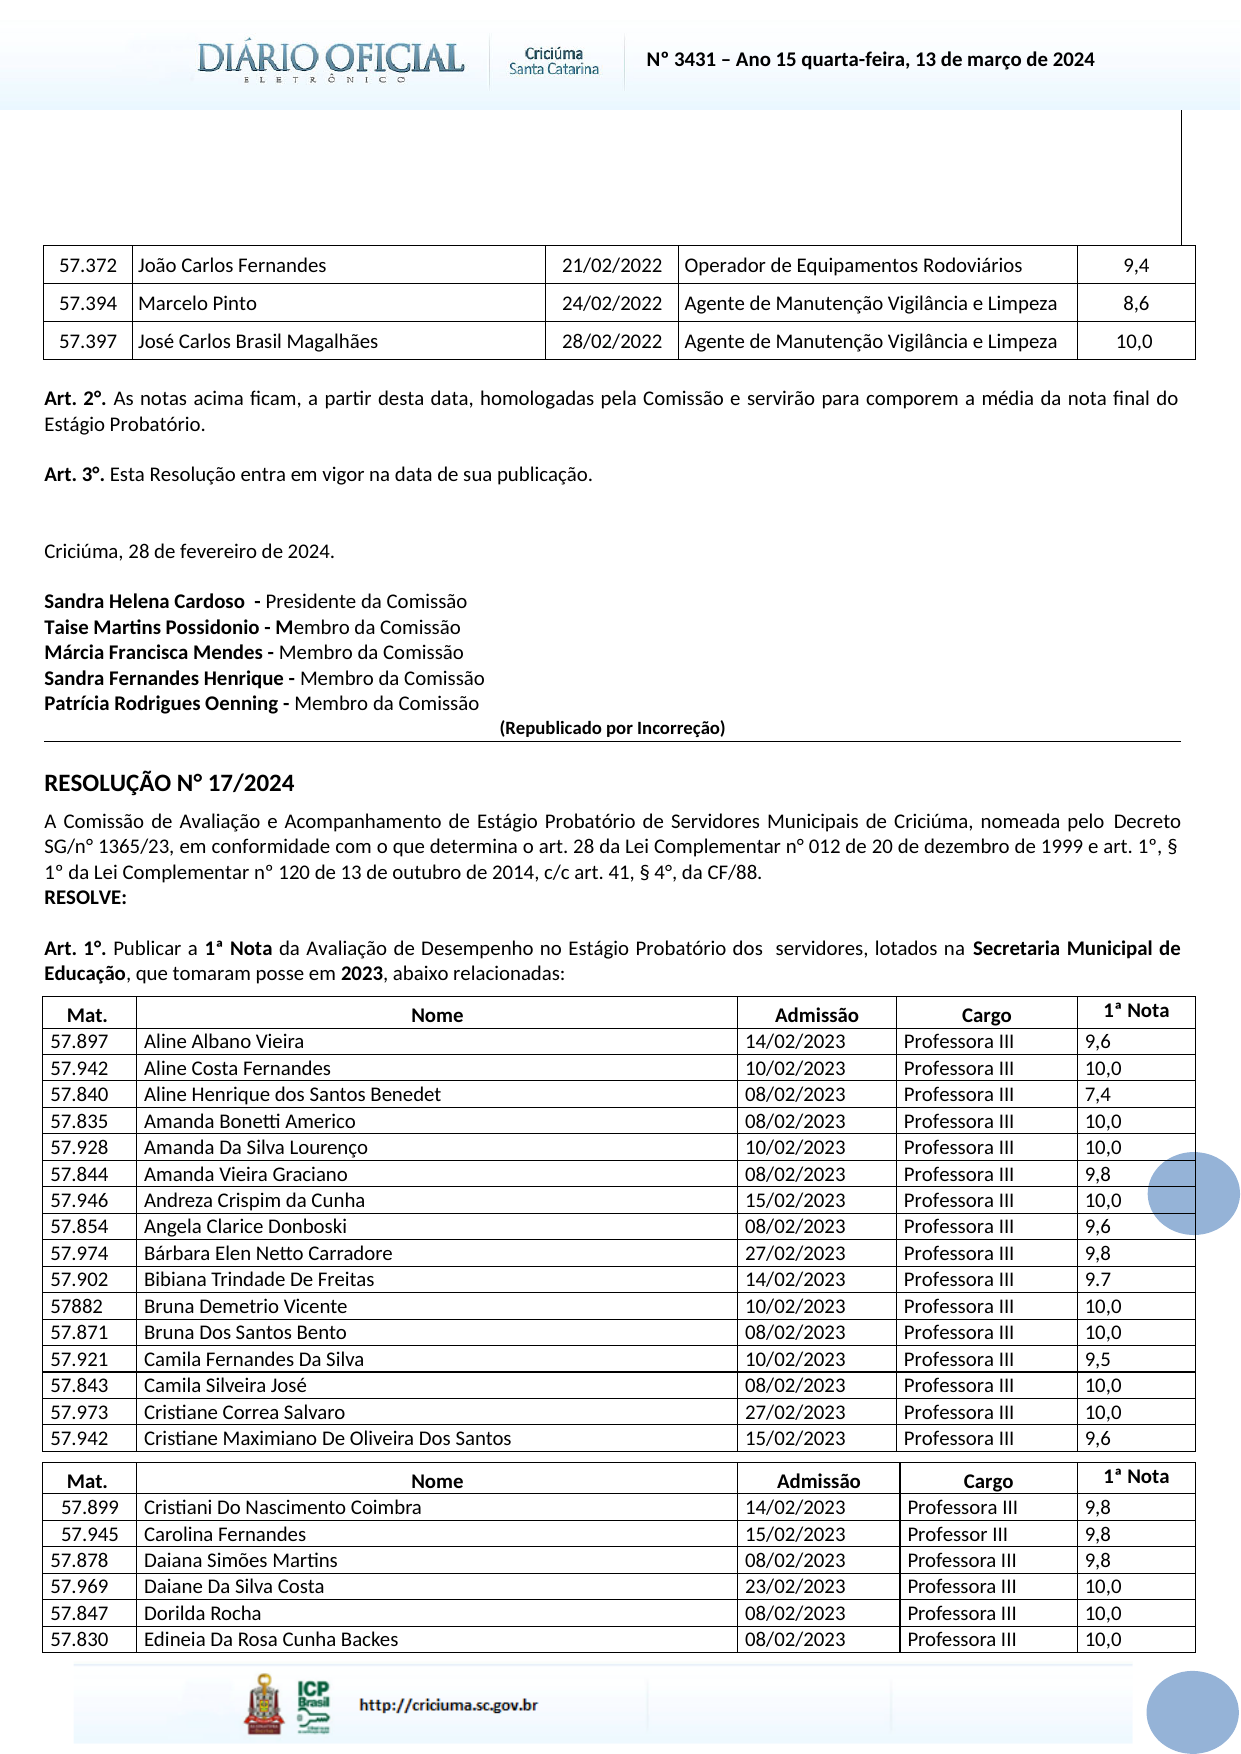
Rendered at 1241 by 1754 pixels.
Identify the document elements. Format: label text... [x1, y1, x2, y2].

table_cell 57.878 [43, 1547, 136, 1573]
table_cell 08/02/2023 [738, 1600, 899, 1626]
table_cell Professora III [897, 1240, 1077, 1266]
table_cell 15/02/2023 [738, 1425, 896, 1451]
table_cell Daiane Da Silva Costa [137, 1574, 737, 1599]
text Art. 3°. Esta Resolução entra em vigor na data de sua publicação. [44, 462, 1181, 487]
table_header 1ª Nota [1078, 997, 1195, 1027]
table_cell Professora III [901, 1574, 1077, 1599]
table_cell Agente de Manutenção Vigilância e Limpeza [679, 284, 1077, 321]
table_cell 7,4 [1078, 1081, 1195, 1107]
table_cell 15/02/2023 [738, 1187, 896, 1213]
table_cell 10,0 [1078, 1293, 1195, 1318]
table_cell 14/02/2023 [738, 1494, 899, 1520]
table_header Nome [137, 997, 737, 1027]
table_cell Professor III [901, 1521, 1077, 1546]
table_cell Aline Henrique dos Santos Benedet [137, 1081, 737, 1107]
text RESOLUÇÃO N° 17/2024 [44, 767, 1181, 798]
text Sandra Fernandes Henrique - Membro da Comissão [44, 665, 1181, 690]
table_cell Bruna Dos Santos Bento [137, 1320, 737, 1345]
table_header Admissão [738, 1463, 899, 1493]
table_cell 57.899 [43, 1494, 136, 1520]
table_cell 57882 [43, 1293, 136, 1318]
table_header Cargo [897, 997, 1077, 1027]
table_cell Edineia Da Rosa Cunha Backes [137, 1627, 737, 1652]
table_cell 08/02/2023 [738, 1108, 896, 1133]
table_cell 10/02/2023 [738, 1346, 896, 1371]
table_cell 57.397 [44, 322, 132, 359]
table_cell Professora III [897, 1214, 1077, 1239]
table_cell José Carlos Brasil Magalhães [133, 322, 545, 359]
table_cell 08/02/2023 [738, 1627, 899, 1652]
table_cell 57.847 [43, 1600, 136, 1626]
table_cell 9,8 [1078, 1521, 1195, 1546]
table_cell 57.835 [43, 1108, 136, 1133]
table_header 1ª Nota [1078, 1463, 1195, 1493]
table_cell 57.394 [44, 284, 132, 321]
table_cell 15/02/2023 [738, 1521, 899, 1546]
text A Comissão de Avaliação e Acompanhamento de Estágio Probatório de Servidores Municipais de Criciúma, nomeada pelo Decreto SG/n° 1365/23, em conformidade com o que determina o art. 28 da Lei Complementar n° 012 de 20 de dezembro de 1999 e art. 1º, § 1º da Lei Complementar nº 120 de 13 de outubro de 2014, c/c art. 41, § 4°, da CF/88. [44, 808, 1181, 884]
table_cell 57.840 [43, 1081, 136, 1107]
table_cell Camila Fernandes Da Silva [137, 1346, 737, 1371]
table_cell 57.928 [43, 1134, 136, 1160]
table_cell 08/02/2023 [738, 1320, 896, 1345]
table_cell João Carlos Fernandes [133, 246, 545, 283]
table_cell 9,5 [1078, 1346, 1195, 1371]
table_cell 08/02/2023 [738, 1081, 896, 1107]
text RESOLVE: [44, 884, 1181, 910]
table_cell Professora III [897, 1346, 1077, 1371]
table_header Cargo [901, 1463, 1077, 1493]
table_cell 57.973 [43, 1399, 136, 1424]
table_cell Bibiana Trindade De Freitas [137, 1267, 737, 1292]
table_cell Aline Costa Fernandes [137, 1055, 737, 1080]
table_cell 10,0 [1078, 1574, 1195, 1599]
table_cell 10,0 [1078, 1134, 1195, 1160]
table_cell 9,4 [1078, 246, 1195, 283]
table_cell Professora III [897, 1399, 1077, 1424]
table_cell 57.974 [43, 1240, 136, 1266]
table_cell 10,0 [1078, 1399, 1195, 1424]
table_cell 10,0 [1078, 1108, 1195, 1133]
text (Republicado por Incorreção) [44, 716, 1181, 741]
table_cell 9.7 [1078, 1267, 1195, 1292]
table_cell 57.897 [43, 1029, 136, 1054]
table_cell Professora III [897, 1029, 1077, 1054]
text Art. 1°. Publicar a 1ª Nota da Avaliação de Desempenho no Estágio Probatório dos servidores, lotados na Secretaria Municipal de Educação, que tomaram posse em 2023, abaixo relacionadas: [44, 935, 1181, 986]
table_header Admissão [738, 997, 896, 1027]
table_cell Bruna Demetrio Vicente [137, 1293, 737, 1318]
table_cell Camila Silveira José [137, 1373, 737, 1398]
table_cell Aline Albano Vieira [137, 1029, 737, 1054]
text Márcia Francisca Mendes - Membro da Comissão [44, 639, 1181, 665]
table_cell Professora III [897, 1267, 1077, 1292]
table_cell Professora III [897, 1373, 1077, 1398]
table_cell Professora III [897, 1187, 1077, 1213]
text Sandra Helena Cardoso - Presidente da Comissão [44, 589, 1181, 614]
table_cell 08/02/2023 [738, 1373, 896, 1398]
table_cell 23/02/2023 [738, 1574, 899, 1599]
table_cell Bárbara Elen Netto Carradore [137, 1240, 737, 1266]
table_cell Cristiane Correa Salvaro [137, 1399, 737, 1424]
table_cell 10,0 [1078, 1187, 1152, 1213]
table_cell 57.969 [43, 1574, 136, 1599]
table_cell 10,0 [1078, 322, 1195, 359]
table_cell 10,0 [1078, 1055, 1195, 1080]
table_cell Dorilda Rocha [137, 1600, 737, 1626]
table_cell Amanda Bonetti Americo [137, 1108, 737, 1133]
table_cell 24/02/2022 [546, 284, 678, 321]
table_cell Andreza Crispim da Cunha [137, 1187, 737, 1213]
table_cell 27/02/2023 [738, 1240, 896, 1266]
table_cell 10/02/2023 [738, 1134, 896, 1160]
table_cell 14/02/2023 [738, 1267, 896, 1292]
table_cell Professora III [901, 1494, 1077, 1520]
table_cell 57.942 [43, 1055, 136, 1080]
table_cell 21/02/2022 [546, 246, 678, 283]
table_cell 9,6 [1078, 1214, 1195, 1239]
table_cell Marcelo Pinto [133, 284, 545, 321]
table_cell 57.921 [43, 1346, 136, 1371]
table_cell Carolina Fernandes [137, 1521, 737, 1546]
table_header Nome [137, 1463, 737, 1493]
table_cell 10/02/2023 [738, 1055, 896, 1080]
table_cell Professora III [901, 1627, 1077, 1652]
table_cell 9,6 [1078, 1425, 1195, 1451]
table_header Mat. [43, 1463, 136, 1493]
table_cell 57.871 [43, 1320, 136, 1345]
table_cell Professora III [897, 1320, 1077, 1345]
table_cell 9,6 [1078, 1029, 1195, 1054]
text Taise Martins Possidonio - Membro da Comissão [44, 614, 1181, 639]
table_cell 08/02/2023 [738, 1161, 896, 1186]
table_cell 57.946 [43, 1187, 136, 1213]
table_cell 9,8 [1078, 1161, 1163, 1186]
table_cell 57.372 [44, 246, 132, 283]
text Art. 2°. As notas acima ficam, a partir desta data, homologadas pela Comissão e servirão para comporem a média da nota final do Estágio Probatório. [44, 385, 1181, 436]
table_cell 10,0 [1078, 1600, 1195, 1626]
table_cell 8,6 [1078, 284, 1195, 321]
table_cell Amanda Da Silva Lourenço [137, 1134, 737, 1160]
table_cell Professora III [897, 1293, 1077, 1318]
table_cell 57.902 [43, 1267, 136, 1292]
table_cell Cristiane Maximiano De Oliveira Dos Santos [137, 1425, 737, 1451]
table_cell Professora III [897, 1108, 1077, 1133]
table_cell Professora III [897, 1161, 1077, 1186]
table_cell 57.942 [43, 1425, 136, 1451]
table_cell 10,0 [1078, 1320, 1195, 1345]
table_cell 08/02/2023 [738, 1214, 896, 1239]
table_cell Cristiani Do Nascimento Coimbra [137, 1494, 737, 1520]
table_cell 57.854 [43, 1214, 136, 1239]
table_cell Professora III [901, 1600, 1077, 1626]
table_cell 10/02/2023 [738, 1293, 896, 1318]
table_cell Agente de Manutenção Vigilância e Limpeza [679, 322, 1077, 359]
text Patrícia Rodrigues Oenning - Membro da Comissão [44, 690, 1181, 716]
text Criciúma, 28 de fevereiro de 2024. [44, 538, 1181, 563]
table_cell Professora III [897, 1055, 1077, 1080]
table_cell Daiana Simões Martins [137, 1547, 737, 1573]
table_cell Professora III [897, 1425, 1077, 1451]
table_cell 10,0 [1078, 1373, 1195, 1398]
table_header Mat. [43, 997, 136, 1027]
table_cell 27/02/2023 [738, 1399, 896, 1424]
table_cell Professora III [897, 1134, 1077, 1160]
table_cell 28/02/2022 [546, 322, 678, 359]
table_cell 9,8 [1078, 1240, 1195, 1266]
table_cell 57.843 [43, 1373, 136, 1398]
table_cell Professora III [901, 1547, 1077, 1573]
table_cell 9,8 [1078, 1494, 1195, 1520]
table_cell Amanda Vieira Graciano [137, 1161, 737, 1186]
table_cell Professora III [897, 1081, 1077, 1107]
table_cell Angela Clarice Donboski [137, 1214, 737, 1239]
table_cell 08/02/2023 [738, 1547, 899, 1573]
table_cell 14/02/2023 [738, 1029, 896, 1054]
table_cell 57.830 [43, 1627, 136, 1652]
table_cell 9,8 [1078, 1547, 1195, 1573]
table_cell 10,0 [1078, 1627, 1195, 1652]
table_cell 57.945 [43, 1521, 136, 1546]
table_cell Operador de Equipamentos Rodoviários [679, 246, 1077, 283]
table_cell 57.844 [43, 1161, 136, 1186]
